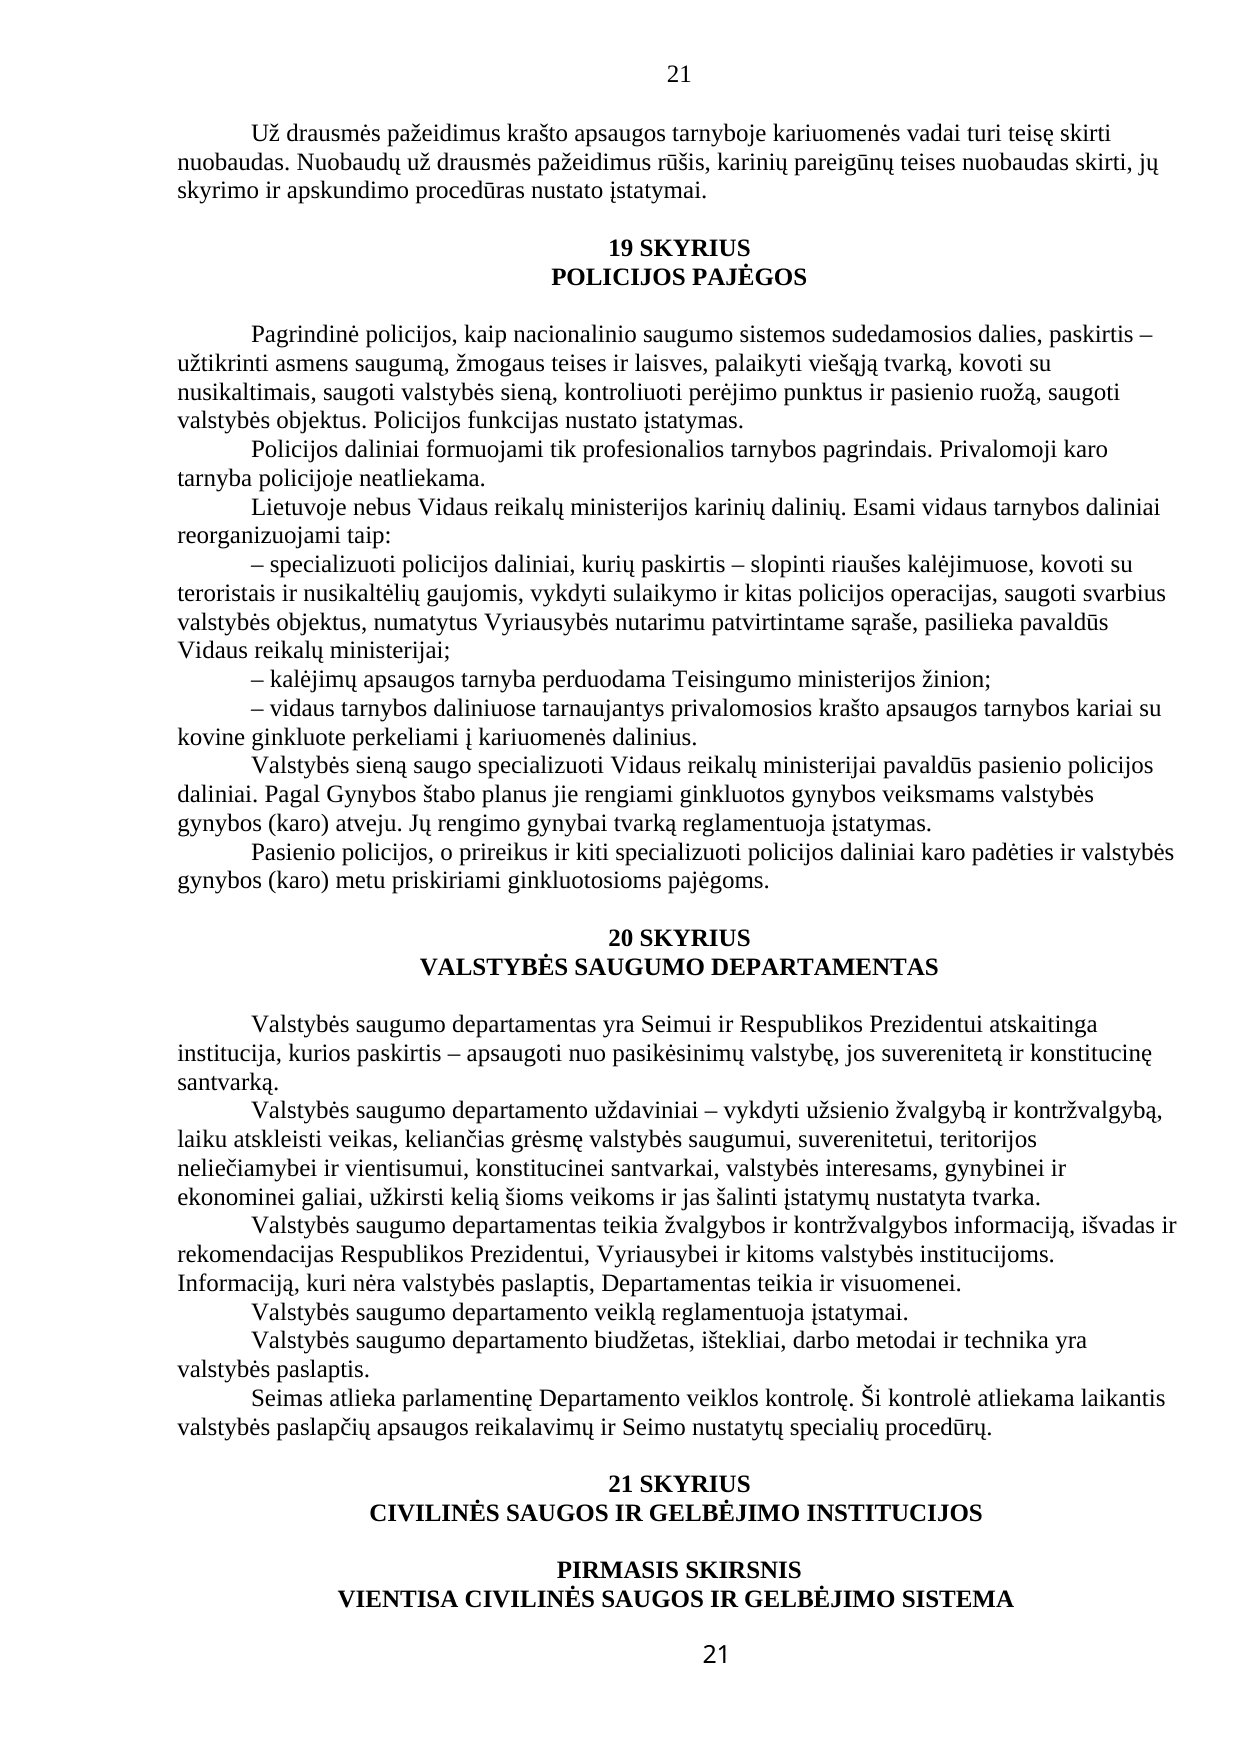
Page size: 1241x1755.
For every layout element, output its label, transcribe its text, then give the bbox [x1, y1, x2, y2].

text Už drausmės pažeidimus krašto apsaugos tarnyboje kariuomenės vadai turi teisę skirti nuobaudas. Nuobaudų už drausmės pažeidimus rūšis, karinių pareigūnų teises nuobaudas skirti, jų skyrimo ir apskundimo procedūras nustato įstatymai. [177, 118, 1181, 204]
text – vidaus tarnybos daliniuose tarnaujantys privalomosios krašto apsaugos tarnybos kariai su kovine ginkluote perkeliami į kariuomenės dalinius. [177, 693, 1181, 751]
text 19 skyrius [177, 233, 1181, 262]
text Valstybės sieną saugo specializuoti Vidaus reikalų ministerijai pavaldūs pasienio policijos daliniai. Pagal Gynybos štabo planus jie rengiami ginkluotos gynybos veiksmams valstybės gynybos (karo) atveju. Jų rengimo gynybai tvarką reglamentuoja įstatymas. [177, 751, 1181, 837]
text 21 skyrius [177, 1469, 1181, 1498]
text Valstybės saugumo departamento uždaviniai – vykdyti užsienio žvalgybą ir kontržvalgybą, laiku atskleisti veikas, keliančias grėsmę valstybės saugumui, suverenitetui, teritorijos neliečiamybei ir vientisumui, konstitucinei santvarkai, valstybės interesams, gynybinei ir ekonominei galiai, užkirsti kelią šioms veikoms ir jas šalinti įstatymų nustatyta tvarka. [177, 1096, 1181, 1211]
text PirmasIS skirsnis [177, 1556, 1181, 1584]
text – kalėjimų apsaugos tarnyba perduodama Teisingumo ministerijos žinion; [177, 664, 1181, 693]
text Lietuvoje nebus Vidaus reikalų ministerijos karinių dalinių. Esami vidaus tarnybos daliniai reorganizuojami taip: [177, 492, 1181, 549]
text Pasienio policijos, o prireikus ir kiti specializuoti policijos daliniai karo padėties ir valstybės gynybos (karo) metu priskiriami ginkluotosioms pajėgoms. [177, 837, 1181, 894]
text POLICIJOS PAJĖGOS [177, 262, 1181, 291]
text Pagrindinė policijos, kaip nacionalinio saugumo sistemos sudedamosios dalies, paskirtis – užtikrinti asmens saugumą, žmogaus teises ir laisves, palaikyti viešąją tvarką, kovoti su nusikaltimais, saugoti valstybės sieną, kontroliuoti perėjimo punktus ir pasienio ruožą, saugoti valstybės objektus. Policijos funkcijas nustato įstatymas. [177, 319, 1181, 434]
text CIVILINĖS SAUGOS IR GELBĖJIMO INSTITUCIJOS [177, 1498, 1181, 1527]
text Valstybės saugumo departamentas teikia žvalgybos ir kontržvalgybos informaciją, išvadas ir rekomendacijas Respublikos Prezidentui, Vyriausybei ir kitoms valstybės institucijoms. Informaciją, kuri nėra valstybės paslaptis, Departamentas teikia ir visuomenei. [177, 1211, 1181, 1297]
text Policijos daliniai formuojami tik profesionalios tarnybos pagrindais. Privalomoji karo tarnyba policijoje neatliekama. [177, 434, 1181, 492]
text Valstybės saugumo departamento veiklą reglamentuoja įstatymai. [177, 1297, 1181, 1326]
text Valstybės saugumo departamentas yra Seimui ir Respublikos Prezidentui atskaitinga institucija, kurios paskirtis – apsaugoti nuo pasikėsinimų valstybę, jos suverenitetą ir konstitucinę santvarką. [177, 1009, 1181, 1096]
text 20 skyrius [177, 923, 1181, 952]
text VIENTISA CIVILINĖS SAUGOS IR GELBĖJIMO SISTEMA [177, 1584, 1181, 1613]
text VALSTYBĖS SAUGUMO DEPARTAMENTAS [177, 952, 1181, 981]
text Seimas atlieka parlamentinę Departamento veiklos kontrolę. Ši kontrolė atliekama laikantis valstybės paslapčių apsaugos reikalavimų ir Seimo nustatytų specialių procedūrų. [177, 1383, 1181, 1441]
text – specializuoti policijos daliniai, kurių paskirtis – slopinti riaušes kalėjimuose, kovoti su teroristais ir nusikaltėlių gaujomis, vykdyti sulaikymo ir kitas policijos operacijas, saugoti svarbius valstybės objektus, numatytus Vyriausybės nutarimu patvirtintame sąraše, pasilieka pavaldūs Vidaus reikalų ministerijai; [177, 549, 1181, 664]
text Valstybės saugumo departamento biudžetas, ištekliai, darbo metodai ir technika yra valstybės paslaptis. [177, 1326, 1181, 1383]
